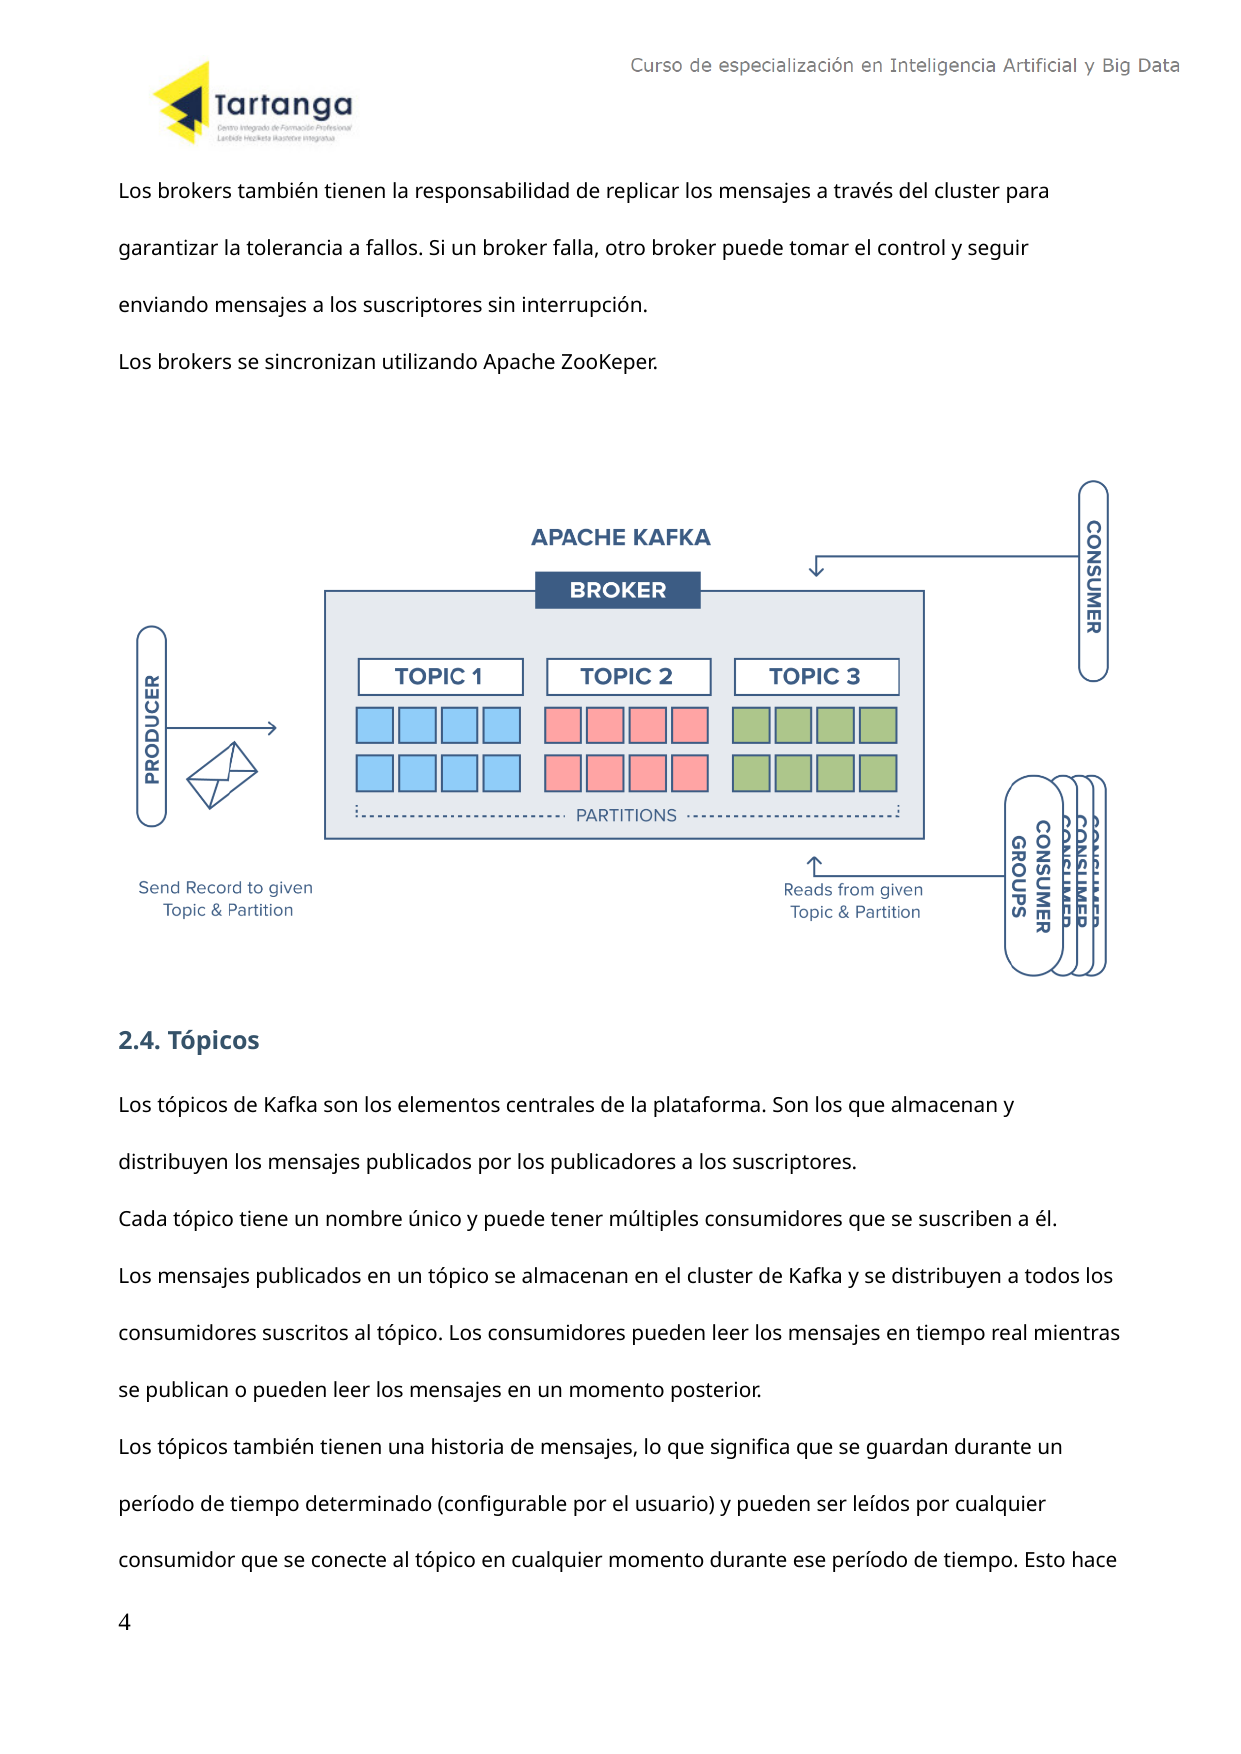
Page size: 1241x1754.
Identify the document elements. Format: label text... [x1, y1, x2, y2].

picture [139, 55, 366, 154]
picture [118, 460, 1123, 989]
text Cada tópico tiene un nombre único y puede tener múltiples consumidores que se suscriben a él. [118, 1204, 1122, 1233]
text 2.4. Tópicos [118, 989, 1122, 1057]
text Los mensajes publicados en un tópico se almacenan en el cluster de Kafka y se distribuyen a todos los consumidores suscritos al tópico. Los consumidores pueden leer los mensajes en tiempo real mientras se publican o pueden leer los mensajes en un momento posterior. [118, 1261, 1122, 1403]
text Los tópicos también tienen una historia de mensajes, lo que significa que se guardan durante un período de tiempo determinado (configurable por el usuario) y pueden ser leídos por cualquier consumidor que se conecte al tópico en cualquier momento durante ese período de tiempo. Esto hace [118, 1432, 1122, 1574]
text Los tópicos de Kafka son los elementos centrales de la plataforma. Son los que almacenan y distribuyen los mensajes publicados por los publicadores a los suscriptores. [118, 1091, 1122, 1176]
picture [625, 52, 1182, 81]
text Los brokers también tienen la responsabilidad de replicar los mensajes a través del cluster para garantizar la tolerancia a fallos. Si un broker falla, otro broker puede tomar el control y seguir enviando mensajes a los suscriptores sin interrupción. [118, 176, 1122, 318]
text Los brokers se sincronizan utilizando Apache ZooKeper. [118, 347, 1122, 375]
